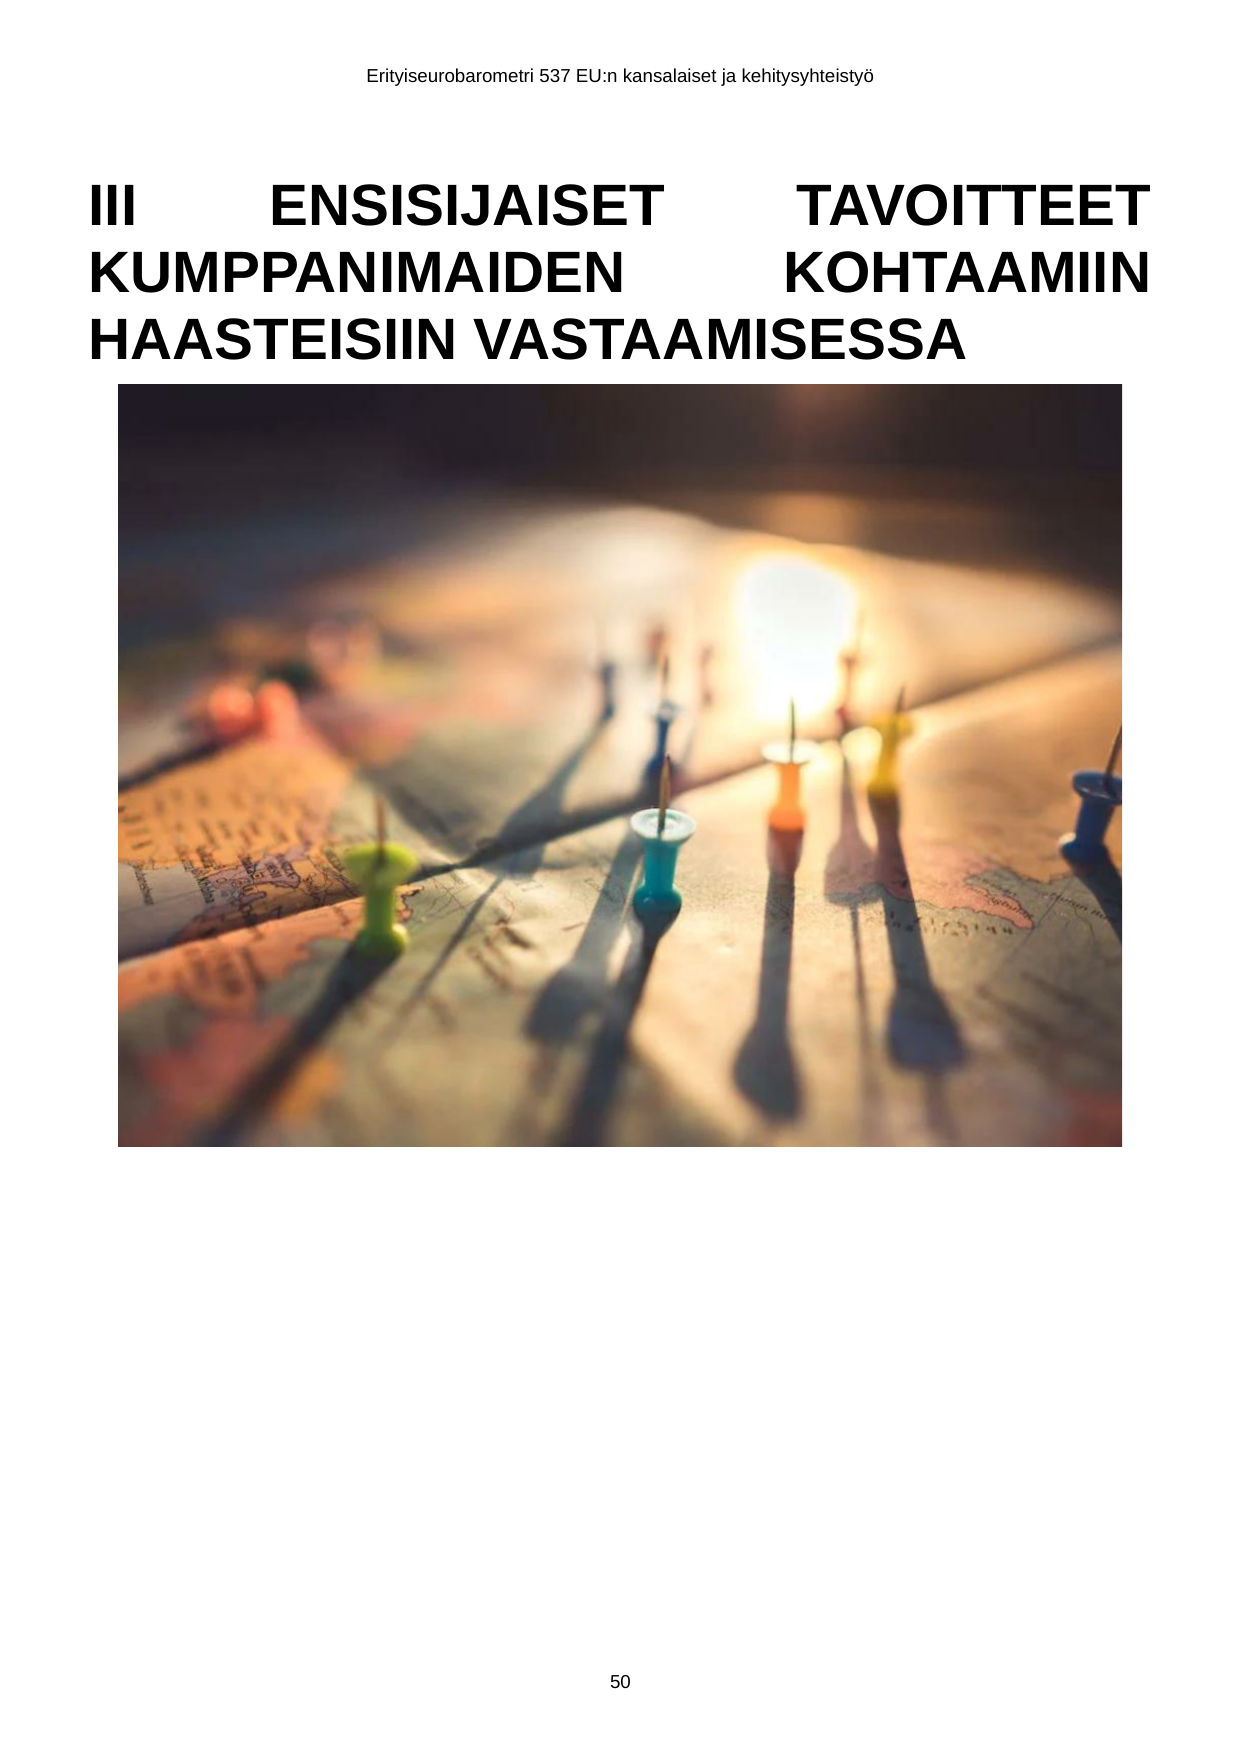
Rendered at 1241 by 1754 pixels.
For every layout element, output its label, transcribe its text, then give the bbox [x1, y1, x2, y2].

subtitle III ENSISIJAISET TAVOITTEET KUMPPANIMAIDEN KOHTAAMIIN HAASTEISIIN VASTAAMISESSA [88, 171, 1152, 372]
picture [118, 384, 1123, 1147]
